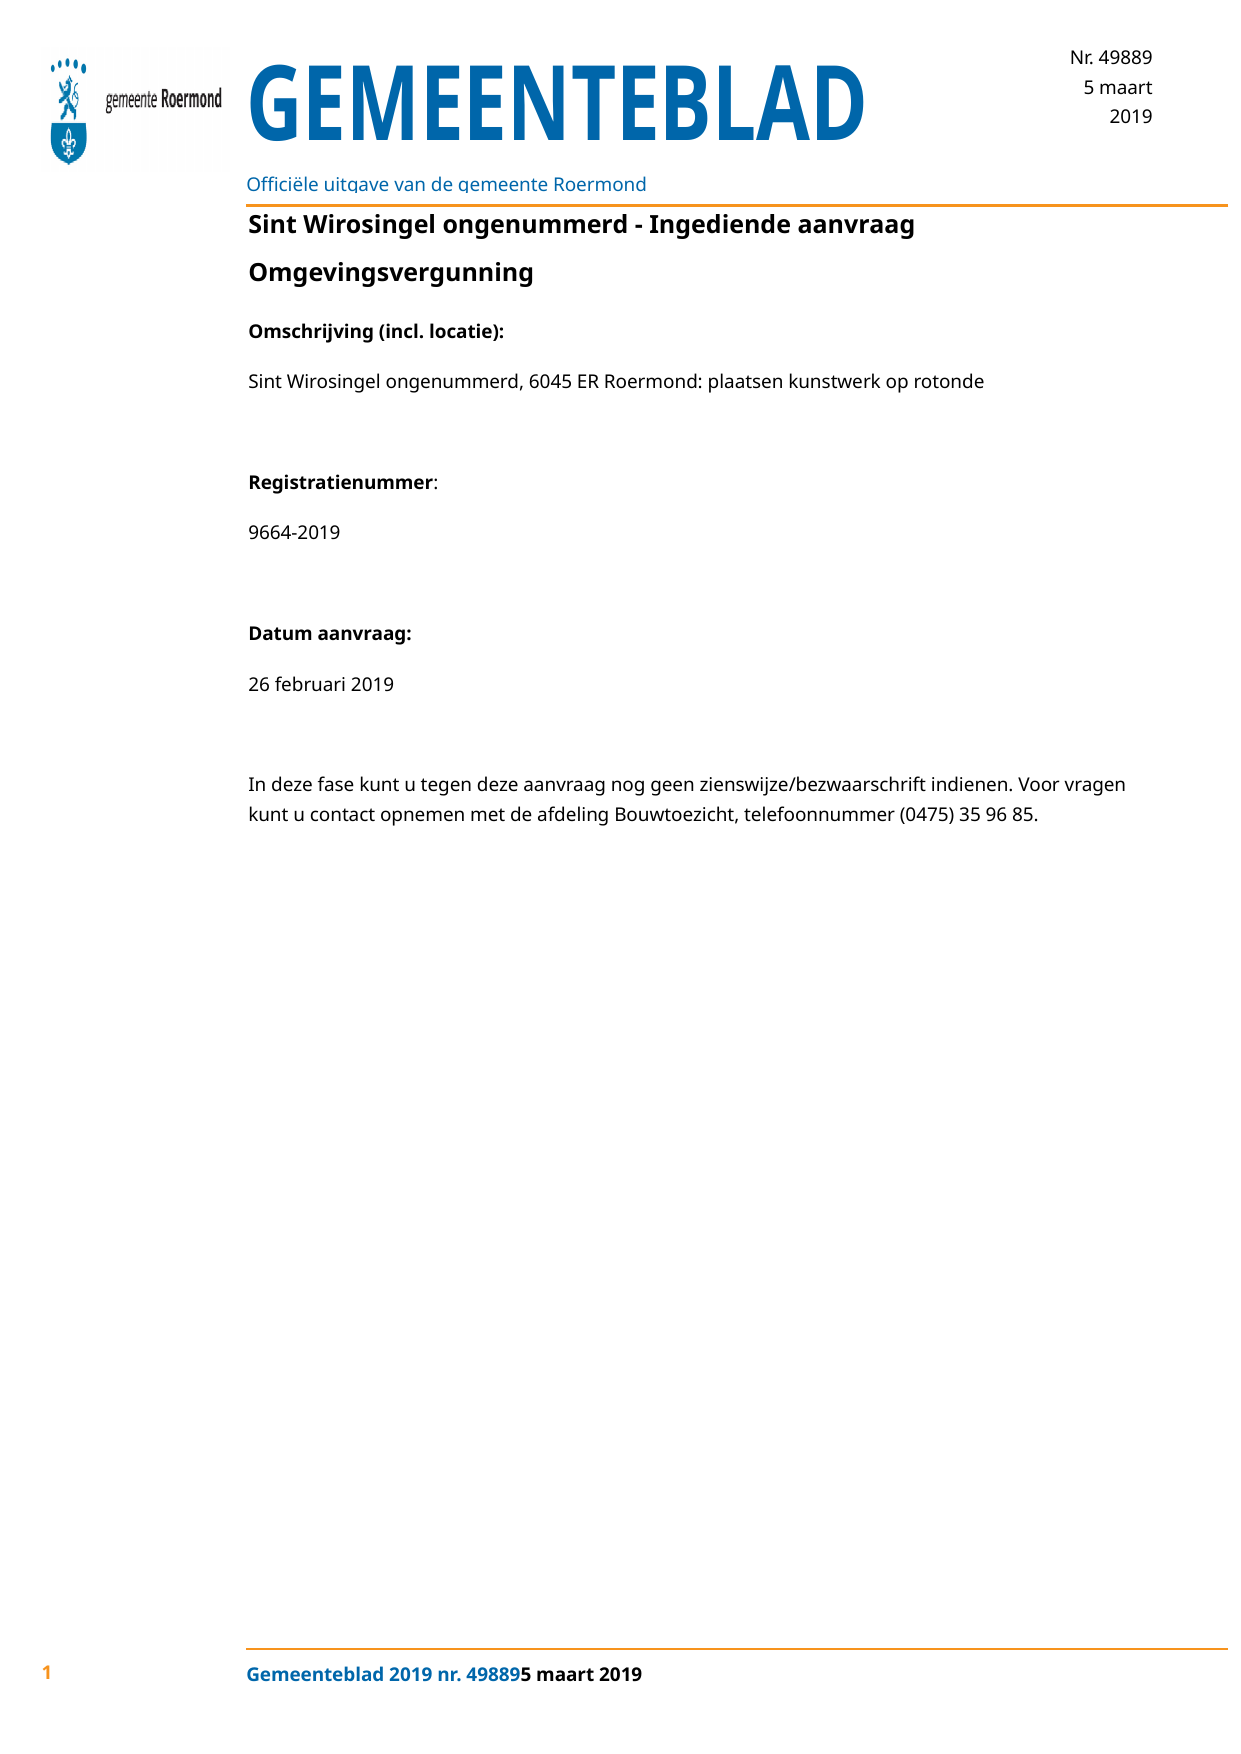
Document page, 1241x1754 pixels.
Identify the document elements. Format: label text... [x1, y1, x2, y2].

text In deze fase kunt u tegen deze aanvraag nog geen zienswijze/bezwaarschrift indienen. Voor vragen kunt u contact opnemen met de afdeling Bouwtoezicht, telefoonnummer (0475) 35 96 85. [248, 772, 1152, 827]
text Registratienummer: [248, 469, 1152, 495]
text 26 februari 2019 [248, 671, 1152, 697]
text Datum aanvraag: [248, 620, 1152, 646]
text 9664-2019 [248, 519, 1152, 545]
text Omschrijving (incl. locatie): [248, 318, 1152, 344]
text Sint Wirosingel ongenummerd, 6045 ER Roermond: plaatsen kunstwerk op rotonde [248, 368, 1152, 394]
picture [41, 47, 231, 172]
text Sint Wirosingel ongenummerd - Ingediende aanvraag Omgevingsvergunning [248, 207, 1152, 288]
